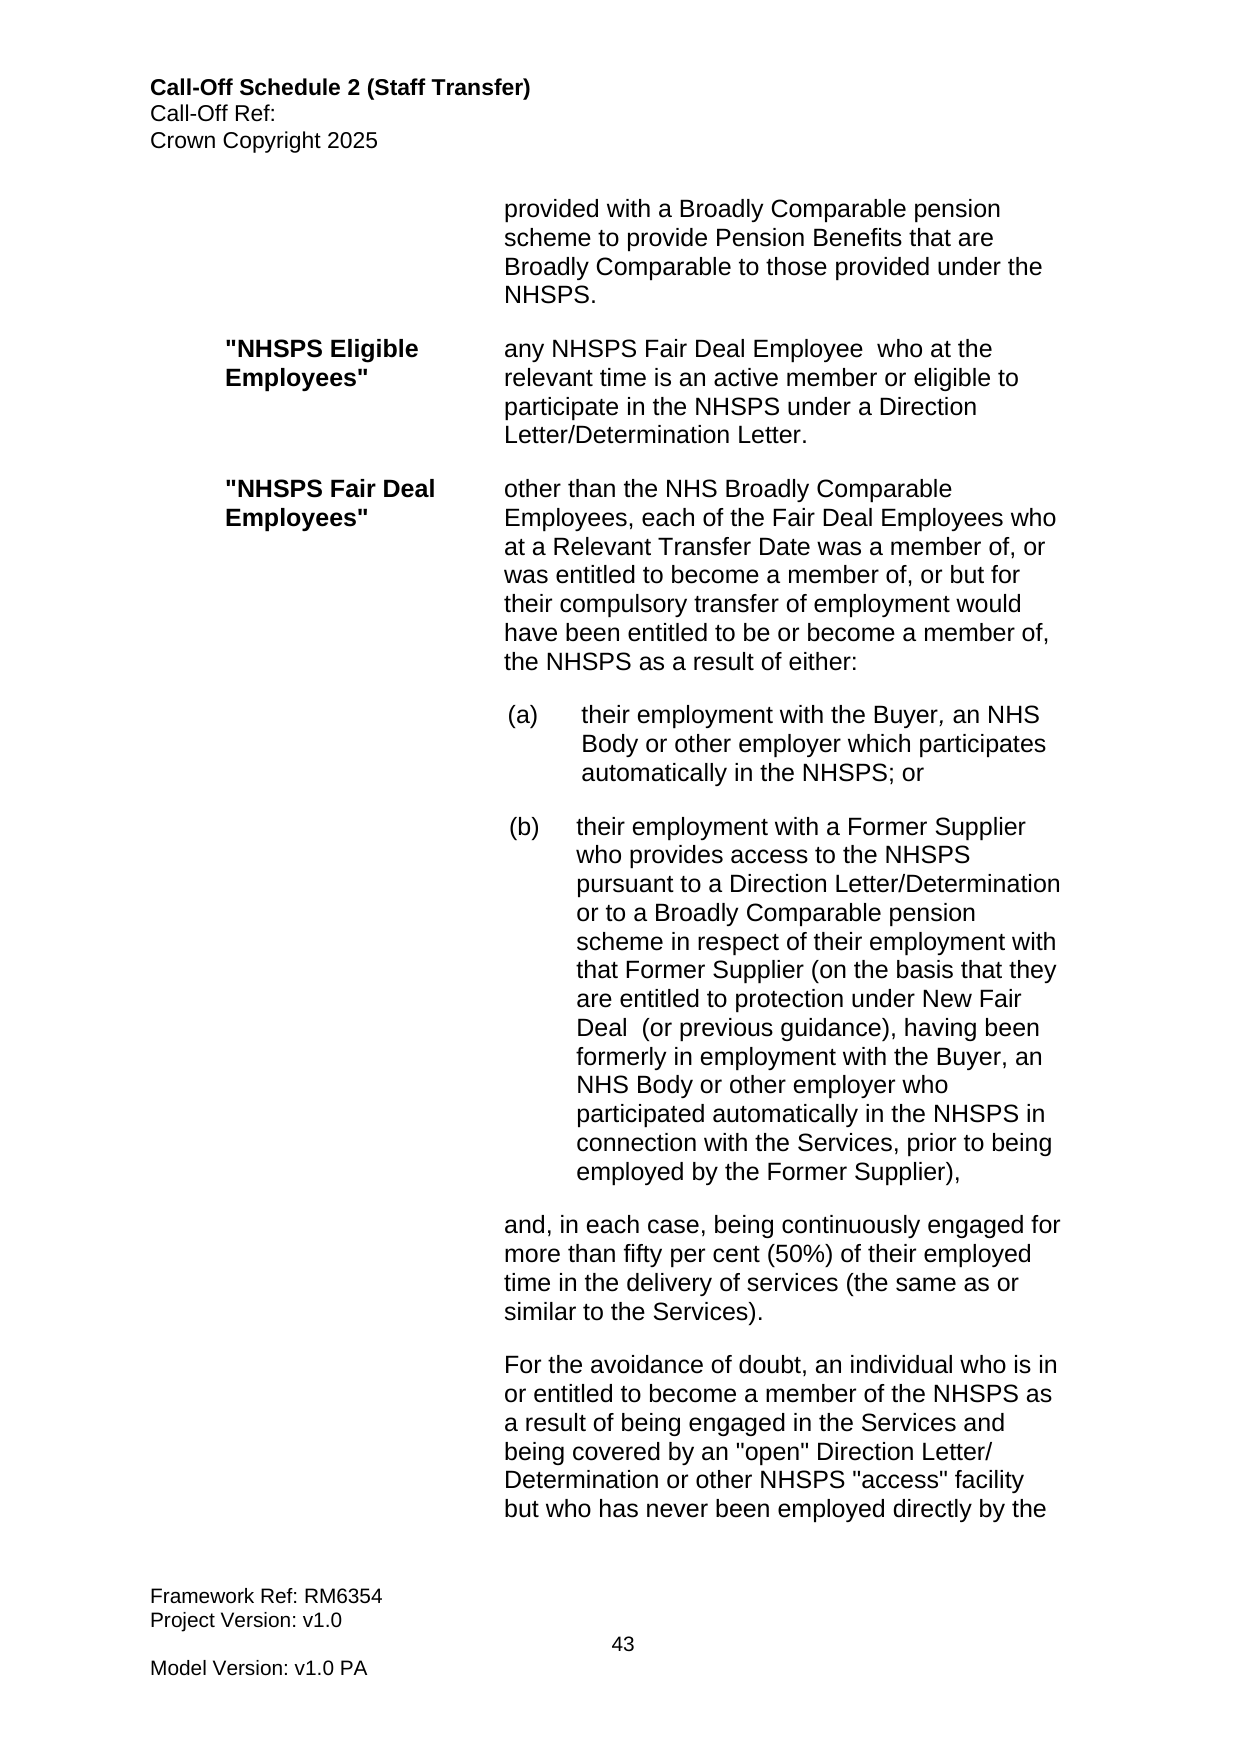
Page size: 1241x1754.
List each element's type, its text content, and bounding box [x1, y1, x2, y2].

table_cell "NHSPS Fair Deal Employees" [138, 462, 492, 688]
table_cell their employment with the Buyer, an NHS Body or other employer which participates automatically in the NHSPS; or [492, 688, 1078, 799]
table_cell For the avoidance of doubt, an individual who is in or entitled to become a member of the NHSPS as a result of being engaged in the Services and being covered by an "open" Direction Letter/ Determination or other NHSPS "access" facility but who has never been employed directly by the [492, 1338, 1078, 1523]
table_cell [138, 1338, 492, 1523]
table_cell any NHSPS Fair Deal Employee who at the relevant time is an active member or eligible to participate in the NHSPS under a Direction Letter/Determination Letter. [492, 322, 1078, 462]
table_cell "NHSPS Eligible Employees" [138, 322, 492, 462]
table_cell and, in each case, being continuously engaged for more than fifty per cent (50%) of their employed time in the delivery of services (the same as or similar to the Services). [492, 1198, 1078, 1338]
table_cell [138, 1198, 492, 1338]
table_cell their employment with a Former Supplier who provides access to the NHSPS pursuant to a Direction Letter/Determination or to a Broadly Comparable pension scheme in respect of their employment with that Former Supplier (on the basis that they are entitled to protection under New Fair Deal (or previous guidance), having been formerly in employment with the Buyer, an NHS Body or other employer who participated automatically in the NHSPS in connection with the Services, prior to being employed by the Former Supplier), [492, 799, 1078, 1198]
table_cell [138, 182, 492, 322]
table_cell provided with a Broadly Comparable pension scheme to provide Pension Benefits that are Broadly Comparable to those provided under the NHSPS. [492, 182, 1078, 322]
table_cell [138, 799, 492, 1198]
table_cell other than the NHS Broadly Comparable Employees, each of the Fair Deal Employees who at a Relevant Transfer Date was a member of, or was entitled to become a member of, or but for their compulsory transfer of employment would have been entitled to be or become a member of, the NHSPS as a result of either: [492, 462, 1078, 688]
table_cell [138, 688, 492, 799]
